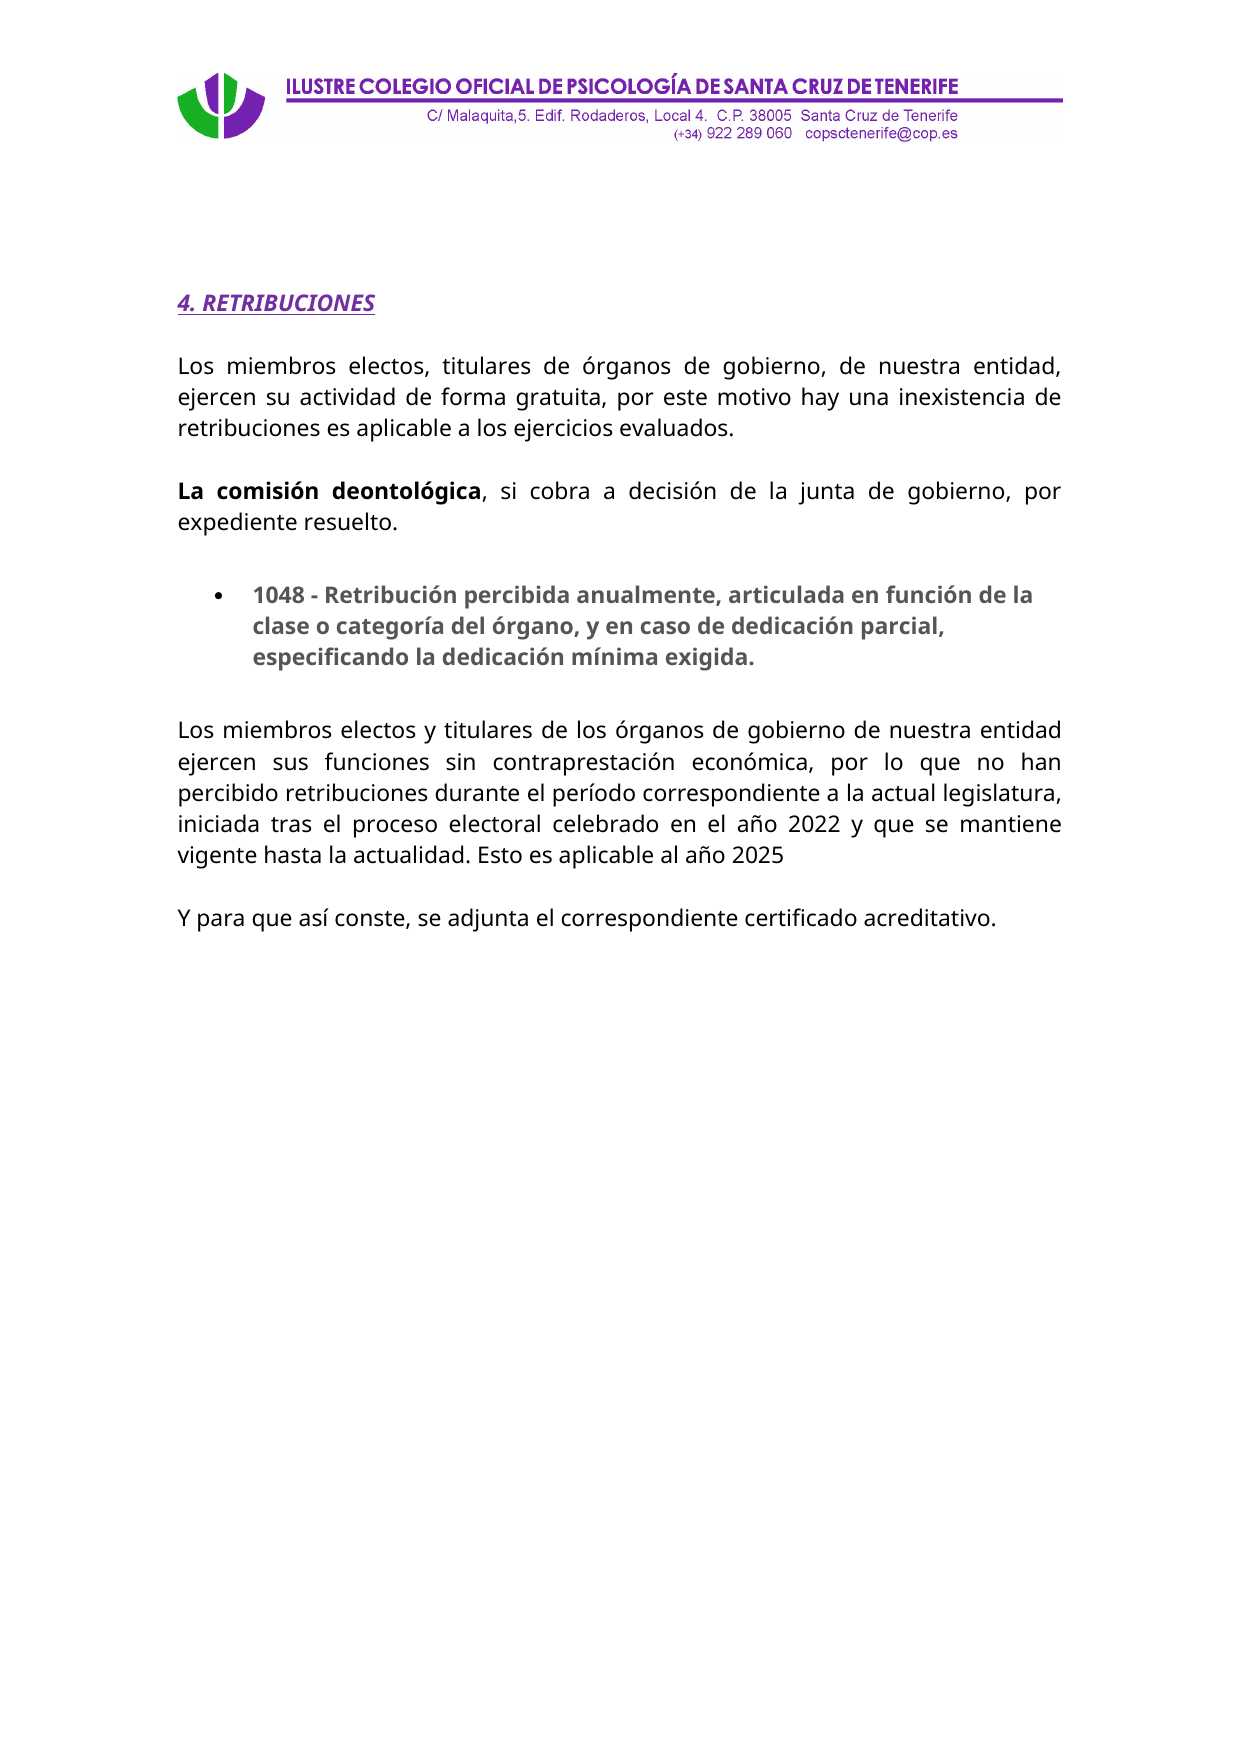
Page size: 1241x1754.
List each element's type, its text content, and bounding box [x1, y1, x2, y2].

text Y para que así conste, se adjunta el correspondiente certificado acreditativo. [177, 902, 1063, 933]
text La comisión deontológica, si cobra a decisión de la junta de gobierno, por expediente resuelto. [177, 474, 1063, 537]
text Los miembros electos y titulares de los órganos de gobierno de nuestra entidad ejercen sus funciones sin contraprestación económica, por lo que no han percibido retribuciones durante el período correspondiente a la actual legislatura, iniciada tras el proceso electoral celebrado en el año 2022 y que se mantiene vigente hasta la actualidad. Esto es aplicable al año 2025 [177, 683, 1063, 870]
text 4. RETRIBUCIONES [177, 287, 1063, 318]
text Los miembros electos, titulares de órganos de gobierno, de nuestra entidad, ejercen su actividad de forma gratuita, por este motivo hay una inexistencia de retribuciones es aplicable a los ejercicios evaluados. [177, 349, 1063, 443]
list 1048 - Retribución percibida anualmente, articulada en función de la clase o categoría del órgano, y en caso de dedicación parcial, especificando la dedicación mínima exigida. [215, 579, 1063, 672]
